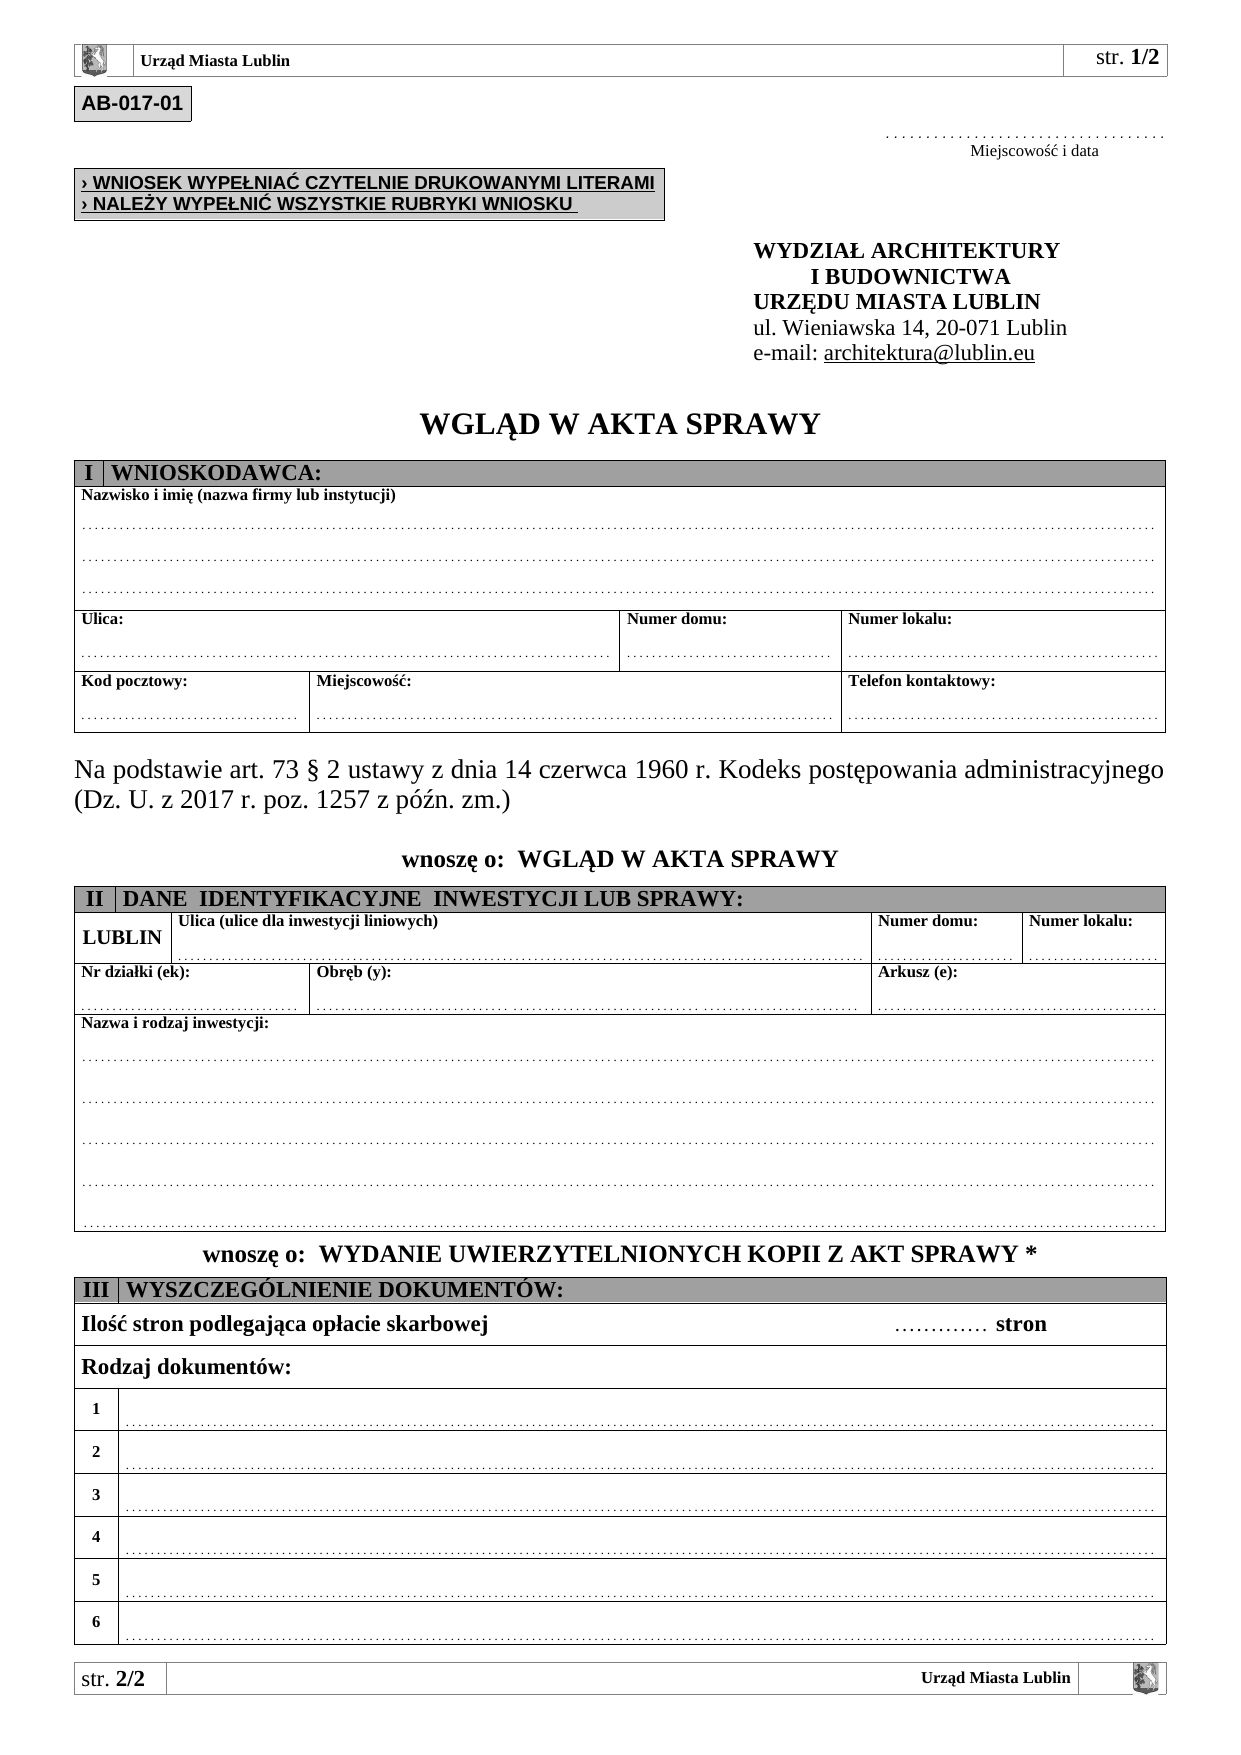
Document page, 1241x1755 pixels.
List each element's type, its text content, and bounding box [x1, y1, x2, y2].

picture [81, 44, 107, 77]
table_cell Numer lokalu: . . . . . . . . . . . . . . . . . . . . . . . . . . . . . . . . . . . . . . . . . . . . . . . . . . [842, 611, 1165, 671]
table_header WNIOSKODAWCA: [104, 461, 1165, 486]
table_header 6 [75, 1602, 118, 1643]
text Na podstawie art. 73 § 2 ustawy z dnia 14 czerwca 1960 r. Kodeks postępowania administracyjnego (Dz. U. z 2017 r. poz. 1257 z późn. zm.) [74, 733, 1166, 815]
table_cell 1 [75, 1389, 118, 1430]
subtitle WGLĄD W AKTA SPRAWY [74, 407, 1166, 442]
table_cell Rodzaj dokumentów: [75, 1346, 1166, 1388]
table_header AB-017-01 [75, 87, 191, 121]
text wnoszę o: WGLĄD W AKTA SPRAWY [74, 845, 1166, 872]
table_cell . . . . . . . . . . . . . . . . . . . . . . . . . . . . . . . . . . . . . . . . . . . . . . . . . . . . . . . . . . . . . . . . . . . . . . . . . . . . . . . . . . . . . . . . . . . . . . . . . . . . . . . . . . . . . . . . . . . . . . . . . . . . . . . . . . . . . . . . . . . . . . . . . . . . . . . . . . . . . . . . . . . . . [119, 1389, 1166, 1430]
text Miejscowość i data [74, 142, 1166, 160]
table_cell Numer lokalu: . . . . . . . . . . . . . . . . . . . . . [1023, 913, 1165, 963]
table_cell Nazwisko i imię (nazwa firmy lub instytucji) . . . . . . . . . . . . . . . . . . . . . . . . . . . . . . . . . . . . . . . . . . . . . . . . . . . . . . . . . . . . . . . . . . . . . . . . . . . . . . . . . . . . . . . . . . . . . . . . . . . . . . . . . . . . . . . . . . . . . . . . . . . . . . . . . . . . . . . . . . . . . . . . . . . . . . . . . . . . . . . . . . . . . . . . . . . . . . . . . . . . . . . . . . . . . . . . . . . . . . . . . . . . . . . . . . . . . . . . . . . . . . . . . . . . . . . . . . . . . . . . . . . . . . . . . . . . . . . . . . . . . . . . . . . . . . . . . . . . . . . . . . . . . . . . . . . . . . . . . . . . . . . . . . . . . . . . . . . . . . . . . . . . . . . . . . . . . . . . . . . . . . . . . . . . . . . . . . . . . . . . . . . . . . . . . . . . . . . . . . . . . . . . . . . . . . . . . . . . . . . . . . . . . . . . . . . . . . . . . . . . . . . . . . . . . . . . . . . . . . . . . . . . . . . . . . . . . . . . . . . . . . . . . . . . . . . . . . . . . . . . . . . . . . . . . . . . . . . . . . . . . . . . . . . . . . . . . . . . [75, 487, 1165, 610]
table_header 5 [75, 1559, 118, 1601]
table_cell Ulica: . . . . . . . . . . . . . . . . . . . . . . . . . . . . . . . . . . . . . . . . . . . . . . . . . . . . . . . . . . . . . . . . . . . . . . . . . . . . . . . . . . . . . [75, 611, 619, 671]
table_cell Kod pocztowy: . . . . . . . . . . . . . . . . . . . . . . . . . . . . . . . . . . . [75, 672, 309, 732]
text I BUDOWNICTWA [753, 264, 1166, 289]
table_cell 2 [75, 1431, 118, 1473]
table_header Urząd Miasta Lublin [134, 45, 1063, 76]
table_cell Arkusz (e): . . . . . . . . . . . . . . . . . . . . . . . . . . . . . . . . . . . . . . . . . . . . . [872, 964, 1165, 1013]
text WYDZIAŁ ARCHITEKTURY [753, 220, 1166, 264]
table_header [107, 45, 133, 76]
table_header DANE IDENTYFIKACYJNE INWESTYCJI LUB SPRAWY: [116, 887, 1165, 912]
table_cell . . . . . . . . . . . . . . . . . . . . . . . . . . . . . . . . . . . . . . . . . . . . . . . . . . . . . . . . . . . . . . . . . . . . . . . . . . . . . . . . . . . . . . . . . . . . . . . . . . . . . . . . . . . . . . . . . . . . . . . . . . . . . . . . . . . . . . . . . . . . . . . . . . . . . . . . . . . . . . . . . . . . . [119, 1431, 1166, 1473]
text . . . . . . . . . . . . . . . . . . . . . . . . . . . . . . . . . . . [74, 126, 1166, 142]
table_header Urząd Miasta Lublin [167, 1663, 1078, 1694]
table_cell Ulica (ulice dla inwestycji liniowych) . . . . . . . . . . . . . . . . . . . . . . . . . . . . . . . . . . . . . . . . . . . . . . . . . . . . . . . . . . . . . . . . . . . . . . . . . . . . . . . . . . . . . . . . . . . . . . . . . . . . . . . . . . . . . . [172, 913, 871, 963]
table_cell Ilość stron podlegająca opłacie skarbowej . . . . . . . . . . . . . stron [75, 1304, 1166, 1345]
table_cell Numer domu: . . . . . . . . . . . . . . . . . . . . . . . . . . . . . . . . . [620, 611, 841, 671]
table_header III [75, 1278, 118, 1302]
table_cell Nr działki (ek): . . . . . . . . . . . . . . . . . . . . . . . . . . . . . . . . . . . [75, 964, 309, 1013]
table_header [1159, 1663, 1166, 1694]
table_header [1079, 1663, 1132, 1694]
table_cell Obręb (y): . . . . . . . . . . . . . . . . . . . . . . . . . . . . . . . . . . . . . . . . . . . . . . . . . . . . . . . . . . . . . . . . . . . . . . . . . . . . . . . . . . . . . . [310, 964, 871, 1013]
table_header [75, 45, 81, 76]
table_cell LUBLIN [75, 913, 171, 963]
table_cell . . . . . . . . . . . . . . . . . . . . . . . . . . . . . . . . . . . . . . . . . . . . . . . . . . . . . . . . . . . . . . . . . . . . . . . . . . . . . . . . . . . . . . . . . . . . . . . . . . . . . . . . . . . . . . . . . . . . . . . . . . . . . . . . . . . . . . . . . . . . . . . . . . . . . . . . . . . . . . . . . . . . . [119, 1474, 1166, 1516]
table_cell . . . . . . . . . . . . . . . . . . . . . . . . . . . . . . . . . . . . . . . . . . . . . . . . . . . . . . . . . . . . . . . . . . . . . . . . . . . . . . . . . . . . . . . . . . . . . . . . . . . . . . . . . . . . . . . . . . . . . . . . . . . . . . . . . . . . . . . . . . . . . . . . . . . . . . . . . . . . . . . . . . . . . [119, 1517, 1166, 1558]
table_cell Miejscowość: . . . . . . . . . . . . . . . . . . . . . . . . . . . . . . . . . . . . . . . . . . . . . . . . . . . . . . . . . . . . . . . . . . . . . . . . . . . . . . . . . . . [310, 672, 841, 732]
table_header str. 2/2 [75, 1663, 166, 1694]
table_header II [75, 887, 115, 912]
table_cell 4 [75, 1517, 118, 1558]
table_header WYSZCZEGÓLNIENIE DOKUMENTÓW: [119, 1278, 1166, 1302]
table_cell Telefon kontaktowy: . . . . . . . . . . . . . . . . . . . . . . . . . . . . . . . . . . . . . . . . . . . . . . . . . . [842, 672, 1165, 732]
table_cell Numer domu: . . . . . . . . . . . . . . . . . . . . . . [872, 913, 1022, 963]
picture [1132, 1662, 1159, 1695]
table_header . . . . . . . . . . . . . . . . . . . . . . . . . . . . . . . . . . . . . . . . . . . . . . . . . . . . . . . . . . . . . . . . . . . . . . . . . . . . . . . . . . . . . . . . . . . . . . . . . . . . . . . . . . . . . . . . . . . . . . . . . . . . . . . . . . . . . . . . . . . . . . . . . . . . . . . . . . . . . . . . . . . . . [119, 1602, 1166, 1643]
table_header › WNIOSEK WYPEŁNIAĆ CZYTELNIE DRUKOWANYMI LITERAMI › NALEŻY WYPEŁNIĆ WSZYSTKIE RUBRYKI WNIOSKU [75, 169, 664, 219]
table_cell Nazwa i rodzaj inwestycji: . . . . . . . . . . . . . . . . . . . . . . . . . . . . . . . . . . . . . . . . . . . . . . . . . . . . . . . . . . . . . . . . . . . . . . . . . . . . . . . . . . . . . . . . . . . . . . . . . . . . . . . . . . . . . . . . . . . . . . . . . . . . . . . . . . . . . . . . . . . . . . . . . . . . . . . . . . . . . . . . . . . . . . . . . . . . . . . . . . . . . . . . . . . . . . . . . . . . . . . . . . . . . . . . . . . . . . . . . . . . . . . . . . . . . . . . . . . . . . . . . . . . . . . . . . . . . . . . . . . . . . . . . . . . . . . . . . . . . . . . . . . . . . . . . . . . . . . . . . . . . . . . . . . . . . . . . . . . . . . . . . . . . . . . . . . . . . . . . . . . . . . . . . . . . . . . . . . . . . . . . . . . . . . . . . . . . . . . . . . . . . . . . . . . . . . . . . . . . . . . . . . . . . . . . . . . . . . . . . . . . . . . . . . . . . . . . . . . . . . . . . . . . . . . . . . . . . . . . . . . . . . . . . . . . . . . . . . . . . . . . . . . . . . . . . . . . . . . . . . . . . . . . . . . . . . . . . . . . . . . . . . . . . . . . . . . . . . . . . . . . . . . . . . . . . . . . . . . . . . . . . . . . . . . . . . . . . . . . . . . . . . . . . . . . . . . . . . . . . . . . . . . . . . . . . . . . . . . . . . . . . . . . . . . . . . . . . . . . . . . . . . . . . . . . . . . . . . . . . . . . . . . . . . . . . . . . . . . . . . . . . . . . . . . . . . . . . . . . . . . . . . . . . . . . . . . . . . . . . . . . . . . . . . . . . . . . . . . . . . . . . . . . . . . . . . . . . . . . . . . . . . . . . . . . . . . . . . . . . . . . . . . . . . . . . . . . . . . . . . . . . . . . . . . . . . . . . . . . . . . . . . . . . . . . . . . . . . . . . . . . . . . . . . . . . . . . . . . . . . . [75, 1015, 1165, 1231]
text wnoszę o: WYDANIE UWIERZYTELNIONYCH KOPII Z AKT SPRAWY * [74, 1240, 1166, 1268]
table_cell 3 [75, 1474, 118, 1516]
table_header I [75, 461, 103, 486]
text URZĘDU MIASTA LUBLIN ul. Wieniawska 14, 20-071 Lublin e-mail: architektura@lublin.eu [753, 289, 1166, 365]
table_header . . . . . . . . . . . . . . . . . . . . . . . . . . . . . . . . . . . . . . . . . . . . . . . . . . . . . . . . . . . . . . . . . . . . . . . . . . . . . . . . . . . . . . . . . . . . . . . . . . . . . . . . . . . . . . . . . . . . . . . . . . . . . . . . . . . . . . . . . . . . . . . . . . . . . . . . . . . . . . . . . . . . . [119, 1559, 1166, 1601]
table_header str. 1/2 [1064, 45, 1167, 76]
